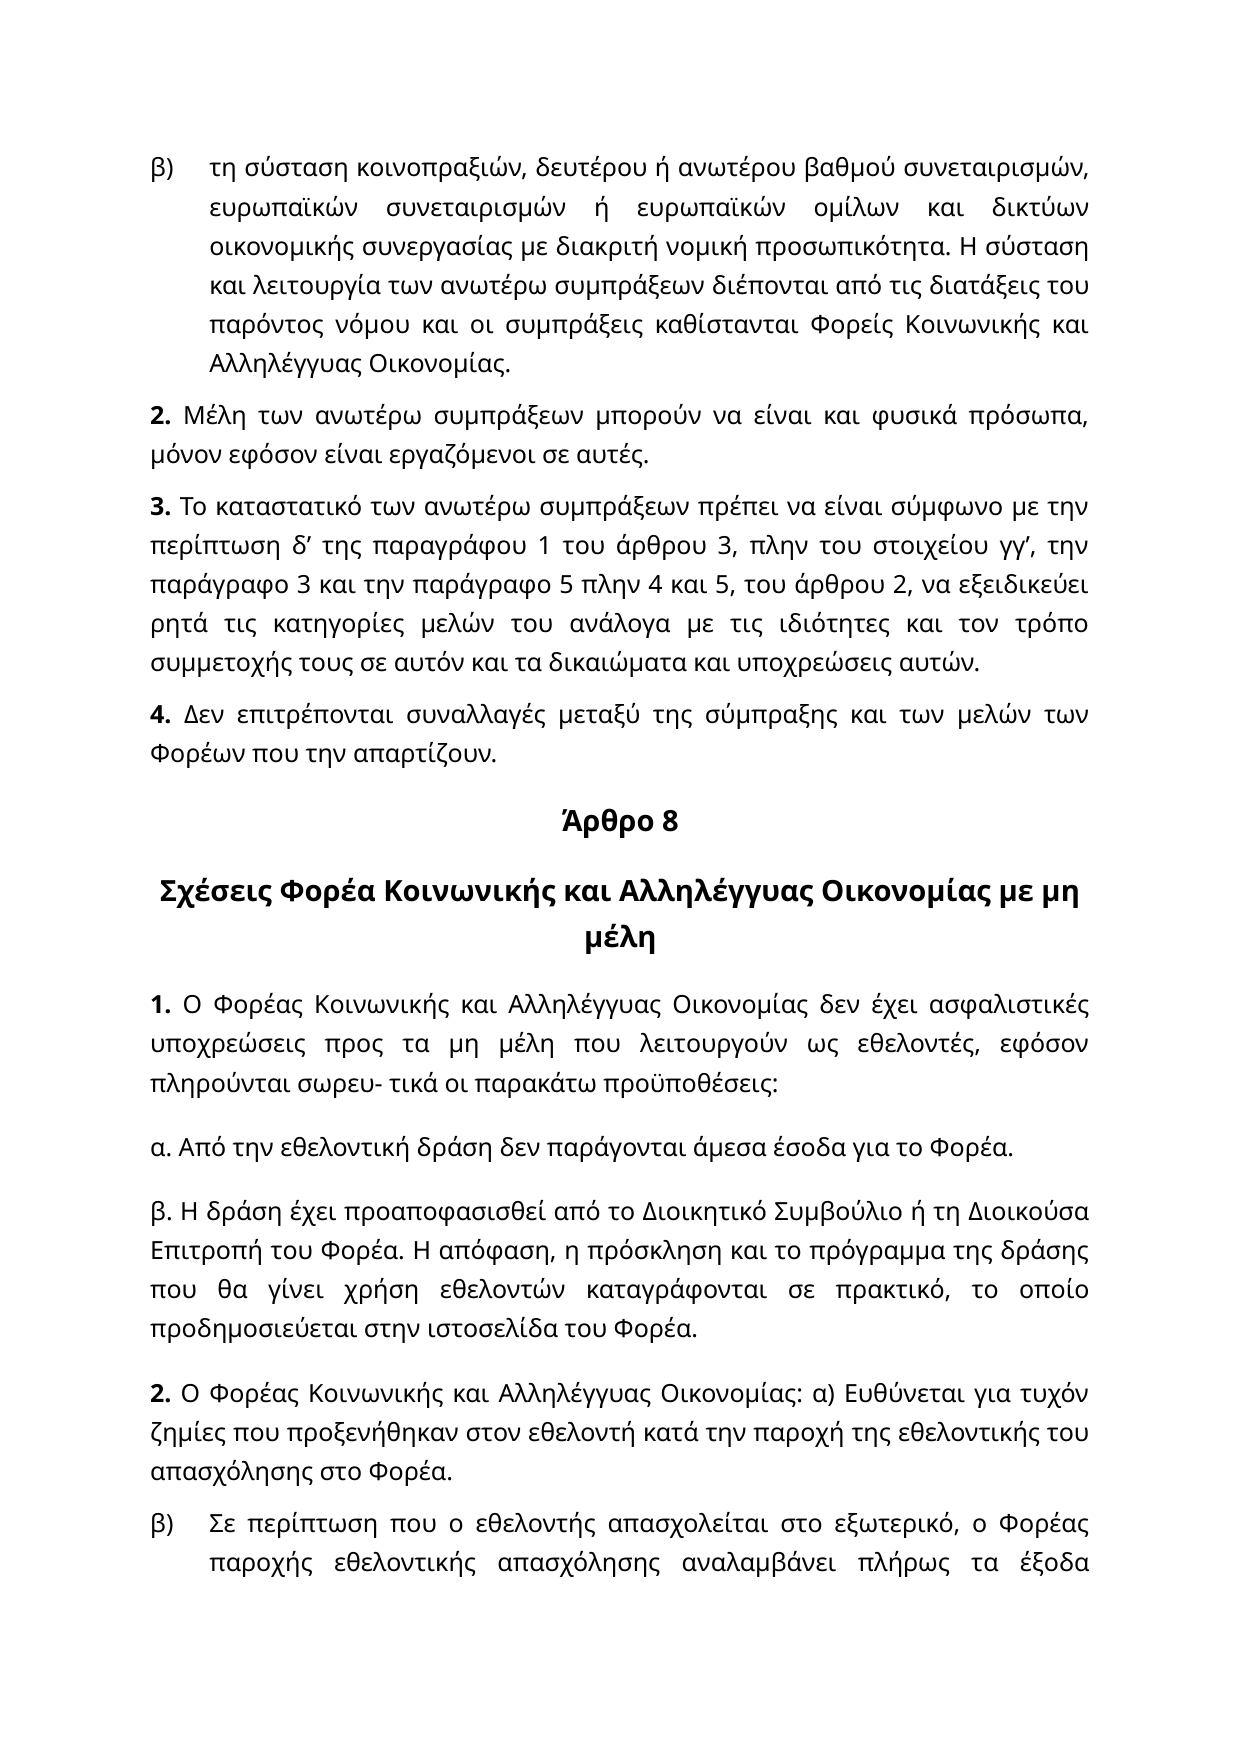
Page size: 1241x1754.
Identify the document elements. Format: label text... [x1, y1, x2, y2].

subtitle Άρθρο 8 [150, 800, 1090, 840]
text 2. Μέλη των ανωτέρω συμπράξεων μπορούν να είναι και φυσικά πρόσωπα, μόνον εφόσον είναι εργαζόμενοι σε αυτές. [150, 397, 1090, 471]
list β) Σε περίπτωση που ο εθελοντής απασχολείται στο εξωτερικό, ο Φορέας παροχής εθελοντικής απασχόλησης αναλαμβάνει πλήρως τα έξοδα [150, 1505, 1090, 1578]
list β) τη σύσταση κοινοπραξιών, δευτέρου ή ανωτέρου βαθμού συνεταιρισμών, ευρωπαϊκών συνεταιρισμών ή ευρωπαϊκών ομίλων και δικτύων οικονομικής συνεργασίας με διακριτή νομική προσωπικότητα. Η σύσταση και λειτουργία των ανωτέρω συμπράξεων διέπονται από τις διατάξεις του παρόντος νόμου και οι συμπράξεις καθίστανται Φορείς Κοινωνικής και Αλληλέγγυας Οικονομίας. [150, 150, 1090, 380]
text 3. Το καταστατικό των ανωτέρω συμπράξεων πρέπει να είναι σύμφωνο με την περίπτωση δ’ της παραγράφου 1 του άρθρου 3, πλην του στοιχείου γγ’, την παράγραφο 3 και την παράγραφο 5 πλην 4 και 5, του άρθρου 2, να εξειδικεύει ρητά τις κατηγορίες μελών του ανάλογα με τις ιδιότητες και τον τρόπο συμμετοχής τους σε αυτόν και τα δικαιώματα και υποχρεώσεις αυτών. [150, 488, 1090, 679]
text β. Η δράση έχει προαποφασισθεί από το Διοικητικό Συμβούλιο ή τη Διοικούσα Επιτροπή του Φορέα. Η απόφαση, η πρόσκληση και το πρόγραμμα της δράσης που θα γίνει χρήση εθελοντών καταγράφονται σε πρακτικό, το οποίο προδημοσιεύεται στην ιστοσελίδα του Φορέα. [150, 1193, 1090, 1345]
text α. Από την εθελοντική δράση δεν παράγονται άμεσα έσοδα για το Φορέα. [150, 1129, 1090, 1163]
text 4. Δεν επιτρέπονται συναλλαγές μεταξύ της σύμπραξης και των μελών των Φορέων που την απαρτίζουν. [150, 697, 1090, 770]
text 2. Ο Φορέας Κοινωνικής και Αλληλέγγυας Οικονομίας: α) Ευθύνεται για τυχόν ζημίες που προξενήθηκαν στον εθελοντή κατά την παροχή της εθελοντικής του απασχόλησης στο Φορέα. [150, 1375, 1090, 1488]
text 1. Ο Φορέας Κοινωνικής και Αλληλέγγυας Οικονομίας δεν έχει ασφαλιστικές υποχρεώσεις προς τα μη μέλη που λειτουργούν ως εθελοντές, εφόσον πληρούνται σωρευ- τικά οι παρακάτω προϋποθέσεις: [150, 987, 1090, 1099]
subtitle Σχέσεις Φορέα Κοινωνικής και Αλληλέγγυας Οικονομίας με μη μέλη [150, 871, 1090, 956]
